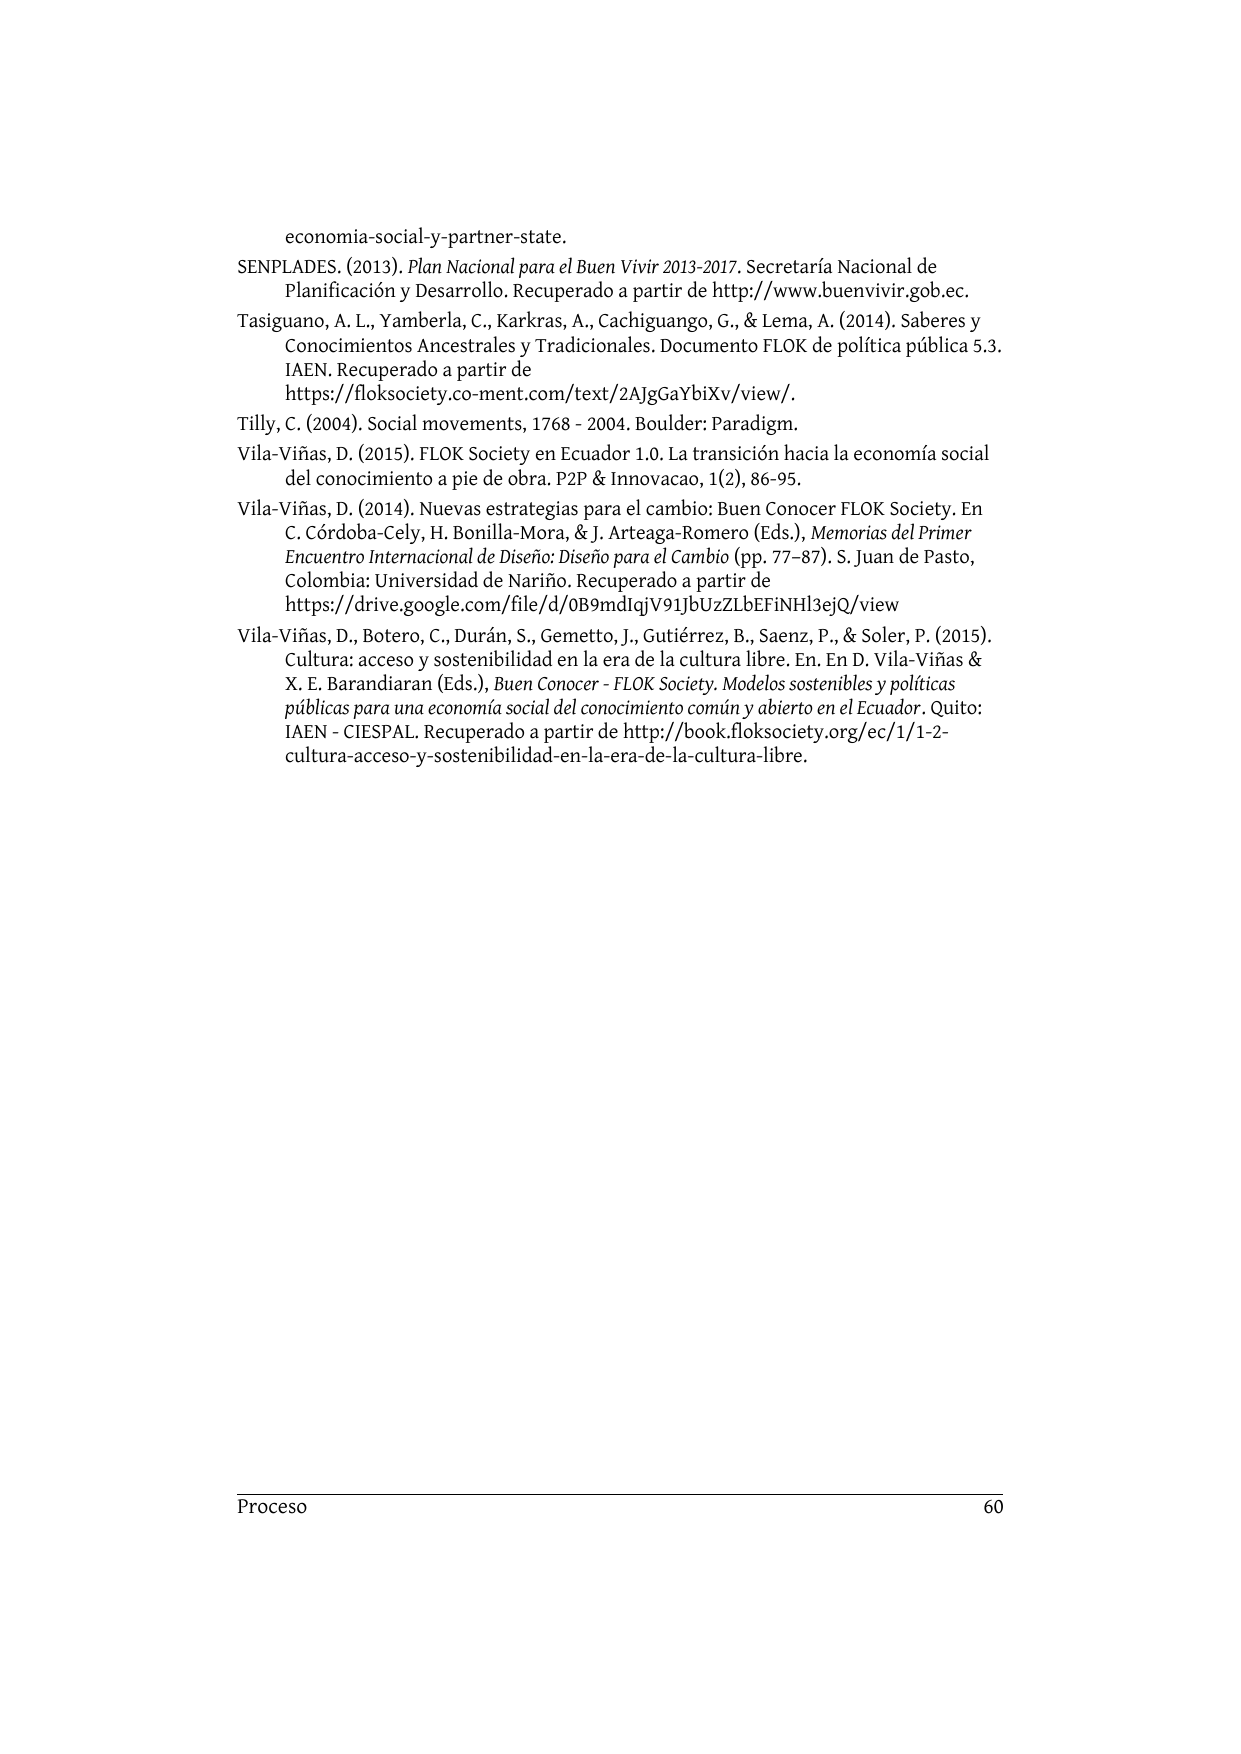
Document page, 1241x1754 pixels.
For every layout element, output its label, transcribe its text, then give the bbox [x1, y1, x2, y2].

text economia-social-y-partner-state. [237, 225, 1003, 249]
text SENPLADES. (2013). Plan Nacional para el Buen Vivir 2013-2017. Secretaría Nacional de Planificación y Desarrollo. Recuperado a partir de http://www.buenvivir.gob.ec. [237, 255, 1003, 303]
text Vila-Viñas, D., Botero, C., Durán, S., Gemetto, J., Gutiérrez, B., Saenz, P., & Soler, P. (2015). Cultura: acceso y sostenibilidad en la era de la cultura libre. En. En D. Vila-Viñas & X. E. Barandiaran (Eds.), Buen Conocer - FLOK Society. Modelos sostenibles y políticas públicas para una economía social del conocimiento común y abierto en el Ecuador. Quito: IAEN - CIESPAL. Recuperado a partir de http://book.floksociety.org/ec/1/1-2-cultura-acceso-y-sostenibilidad-en-la-era-de-la-cultura-libre. [237, 624, 1003, 769]
text Tasiguano, A. L., Yamberla, C., Karkras, A., Cachiguango, G., & Lema, A. (2014). Saberes y Conocimientos Ancestrales y Tradicionales. Documento FLOK de política pública 5.3. IAEN. Recuperado a partir de https://floksociety.co-ment.com/text/2AJgGaYbiXv/view/. [237, 309, 1003, 406]
text Vila-Viñas, D. (2015). FLOK Society en Ecuador 1.0. La transición hacia la economía social del conocimiento a pie de obra. P2P & Innovacao, 1(2), 86-95. [237, 442, 1003, 491]
text Vila-Viñas, D. (2014). Nuevas estrategias para el cambio: Buen Conocer FLOK Society. En C. Córdoba-Cely, H. Bonilla-Mora, & J. Arteaga-Romero (Eds.), Memorias del Primer Encuentro Internacional de Diseño: Diseño para el Cambio (pp. 77–87). S. Juan de Pasto, Colombia: Universidad de Nariño. Recuperado a partir de https://drive.google.com/file/d/0B9mdIqjV91JbUzZLbEFiNHl3ejQ/view [237, 497, 1003, 618]
text Tilly, C. (2004). Social movements, 1768 - 2004. Boulder: Paradigm. [237, 412, 1003, 436]
